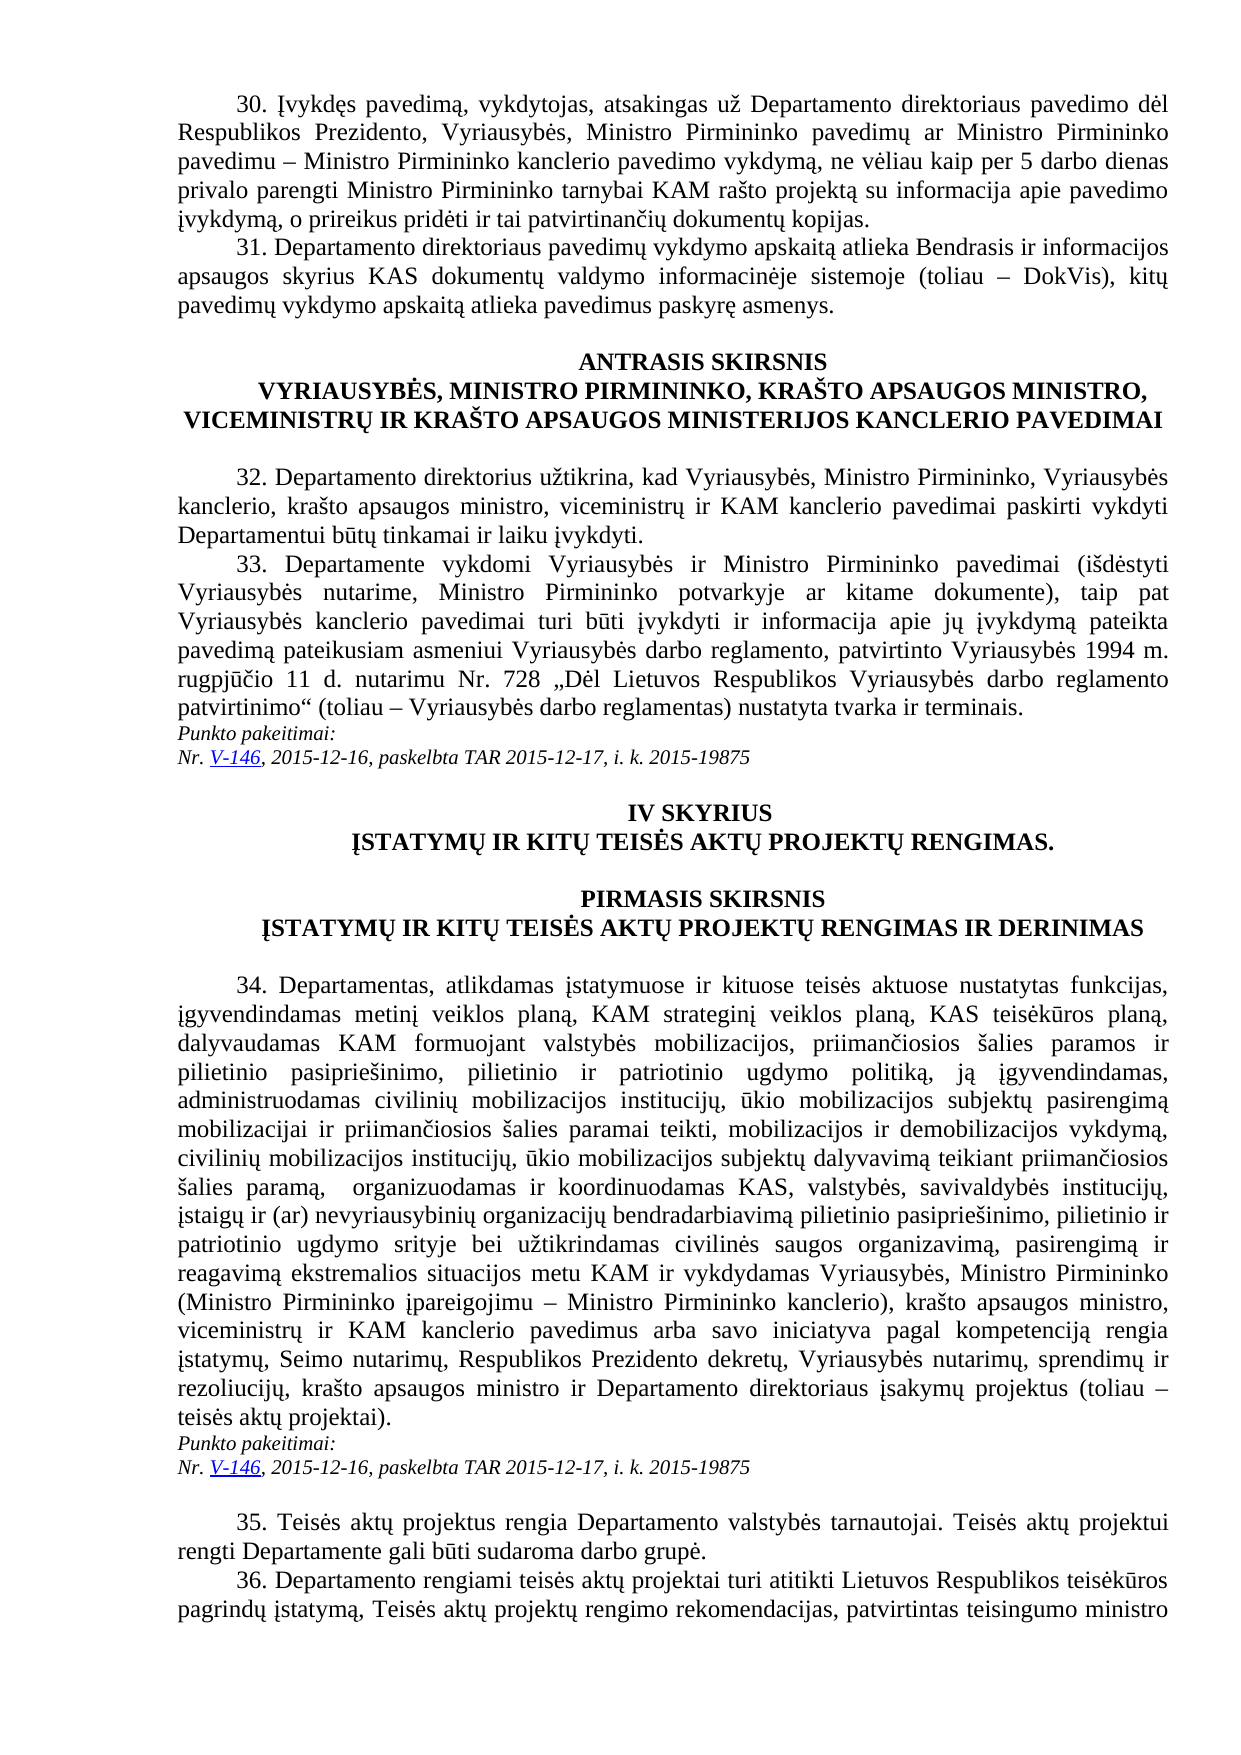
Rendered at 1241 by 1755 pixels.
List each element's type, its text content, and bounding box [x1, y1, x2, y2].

text ĮSTATYMŲ IR KITŲ TEISĖS AKTŲ PROJEKTŲ RENGIMAS IR DERINIMAS [177, 913, 1169, 942]
text ĮSTATYMŲ IR KITŲ TEISĖS AKTŲ PROJEKTŲ RENGIMAS. [177, 827, 1169, 856]
text Nr. V-146, 2015-12-16, paskelbta TAR 2015-12-17, i. k. 2015-19875 [177, 745, 1169, 769]
text 32. Departamento direktorius užtikrina, kad Vyriausybės, Ministro Pirmininko, Vyriausybės kanclerio, krašto apsaugos ministro, viceministrų ir KAM kanclerio pavedimai paskirti vykdyti Departamentui būtų tinkamai ir laiku įvykdyti. [177, 462, 1169, 549]
text 33. Departamente vykdomi Vyriausybės ir Ministro Pirmininko pavedimai (išdėstyti Vyriausybės nutarime, Ministro Pirmininko potvarkyje ar kitame dokumente), taip pat Vyriausybės kanclerio pavedimai turi būti įvykdyti ir informacija apie jų įvykdymą pateikta pavedimą pateikusiam asmeniui Vyriausybės darbo reglamento, patvirtinto Vyriausybės 1994 m. rugpjūčio 11 d. nutarimu Nr. 728 „Dėl Lietuvos Respublikos Vyriausybės darbo reglamento patvirtinimo“ (toliau – Vyriausybės darbo reglamentas) nustatyta tvarka ir terminais. [177, 549, 1169, 721]
text ANTRASIS SKIRSNIS [177, 347, 1169, 376]
text 34. Departamentas, atlikdamas įstatymuose ir kituose teisės aktuose nustatytas funkcijas, įgyvendindamas metinį veiklos planą, KAM strateginį veiklos planą, KAS teisėkūros planą, dalyvaudamas KAM formuojant valstybės mobilizacijos, priimančiosios šalies paramos ir pilietinio pasipriešinimo, pilietinio ir patriotinio ugdymo politiką, ją įgyvendindamas, administruodamas civilinių mobilizacijos institucijų, ūkio mobilizacijos subjektų pasirengimą mobilizacijai ir priimančiosios šalies paramai teikti, mobilizacijos ir demobilizacijos vykdymą, civilinių mobilizacijos institucijų, ūkio mobilizacijos subjektų dalyvavimą teikiant priimančiosios šalies paramą, organizuodamas ir koordinuodamas KAS, valstybės, savivaldybės institucijų, įstaigų ir (ar) nevyriausybinių organizacijų bendradarbiavimą pilietinio pasipriešinimo, pilietinio ir patriotinio ugdymo srityje bei užtikrindamas civilinės saugos organizavimą, pasirengimą ir reagavimą ekstremalios situacijos metu KAM ir vykdydamas Vyriausybės, Ministro Pirmininko (Ministro Pirmininko įpareigojimu – Ministro Pirmininko kanclerio), krašto apsaugos ministro, viceministrų ir KAM kanclerio pavedimus arba savo iniciatyva pagal kompetenciją rengia įstatymų, Seimo nutarimų, Respublikos Prezidento dekretų, Vyriausybės nutarimų, sprendimų ir rezoliucijų, krašto apsaugos ministro ir Departamento direktoriaus įsakymų projektus (toliau – teisės aktų projektai). [177, 971, 1169, 1431]
text 35. Teisės aktų projektus rengia Departamento valstybės tarnautojai. Teisės aktų projektui rengti Departamente gali būti sudaroma darbo grupė. [177, 1507, 1169, 1565]
text Punkto pakeitimai: [177, 1431, 1169, 1454]
text Punkto pakeitimai: [177, 721, 1169, 745]
text PIRMASIS SKIRSNIS [177, 884, 1169, 913]
text IV SKYRIUS [177, 798, 1169, 827]
text 36. Departamento rengiami teisės aktų projektai turi atitikti Lietuvos Respublikos teisėkūros pagrindų įstatymą, Teisės aktų projektų rengimo rekomendacijas, patvirtintas teisingumo ministro [177, 1565, 1169, 1622]
text Nr. V-146, 2015-12-16, paskelbta TAR 2015-12-17, i. k. 2015-19875 [177, 1454, 1169, 1479]
text 31. Departamento direktoriaus pavedimų vykdymo apskaitą atlieka Bendrasis ir informacijos apsaugos skyrius KAS dokumentų valdymo informacinėje sistemoje (toliau – DokVis), kitų pavedimų vykdymo apskaitą atlieka pavedimus paskyrę asmenys. [177, 232, 1169, 319]
text 30. Įvykdęs pavedimą, vykdytojas, atsakingas už Departamento direktoriaus pavedimo dėl Respublikos Prezidento, Vyriausybės, Ministro Pirmininko pavedimų ar Ministro Pirmininko pavedimu – Ministro Pirmininko kanclerio pavedimo vykdymą, ne vėliau kaip per 5 darbo dienas privalo parengti Ministro Pirmininko tarnybai KAM rašto projektą su informacija apie pavedimo įvykdymą, o prireikus pridėti ir tai patvirtinančių dokumentų kopijas. [177, 89, 1169, 232]
text VYRIAUSYBĖS, MINISTRO PIRMININKO, KRAŠTO APSAUGOS MINISTRO, VICEMINISTRŲ IR KRAŠTO APSAUGOS MINISTERIJOS KANCLERIO PAVEDIMAI [177, 376, 1169, 434]
